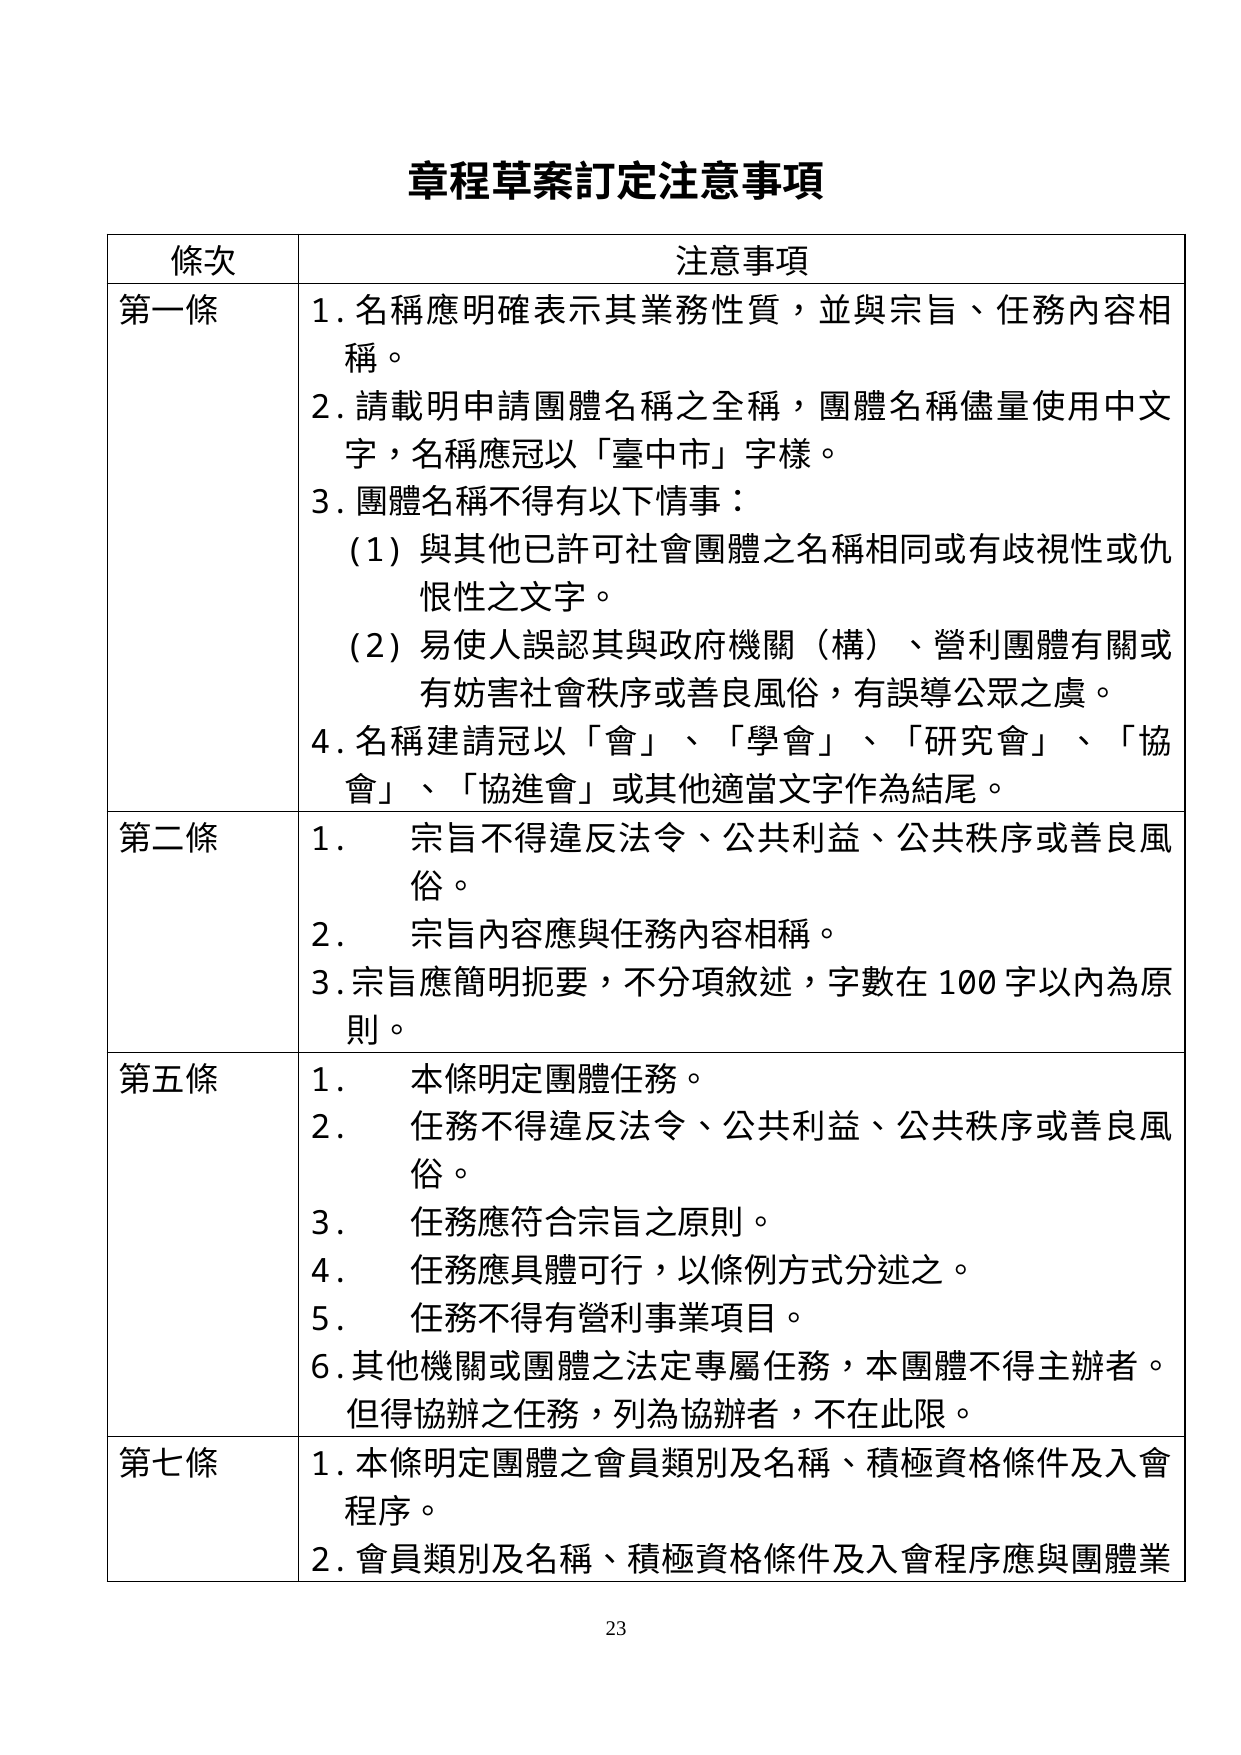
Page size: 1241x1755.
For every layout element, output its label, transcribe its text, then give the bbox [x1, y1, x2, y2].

table_cell 宗旨不得違反法令、公共利益、公共秩序或善良風俗。 宗旨內容應與任務內容相稱。 宗旨應簡明扼要，不分項敘述，字數在100字以內為原則。 [299, 812, 1184, 1052]
table_header 注意事項 [299, 235, 1184, 283]
table_cell 第一條 [108, 284, 298, 811]
table_header 條次 [108, 235, 298, 283]
table_cell 本條明定團體之會員類別及名稱、積極資格條件及入會程序。 會員類別及名稱、積極資格條件及入會程序應與團體業務性質相稱。 會員類別及名稱：依團體性質擇用個人會員（或正式會員、普通會員、基本會員）、團體會員、預備會員（或準會員）、永久會員、學生會員、贊助會員、榮譽會員（或名譽會員）或其他適當名稱。永久會員指其繳納一定數額常年會費後，即不必繳納常年會費之會員，其出會，再入會時仍須依章程繳納會費。 設團體會員者，應載明推（選）派代表○人，以行使權利。 [299, 1437, 1184, 1581]
table_cell 第二條 [108, 812, 298, 1052]
table_cell 第五條 [108, 1053, 298, 1436]
table_cell 本條明定團體任務。 任務不得違反法令、公共利益、公共秩序或善良風俗。 任務應符合宗旨之原則。 任務應具體可行，以條例方式分述之。 任務不得有營利事業項目。 其他機關或團體之法定專屬任務，本團體不得主辦者。但得協辦之任務，列為協辦者，不在此限。 [299, 1053, 1184, 1436]
table_cell 第七條 [108, 1437, 298, 1581]
subtitle 章程草案訂定注意事項 [111, 148, 1121, 208]
table_cell 名稱應明確表示其業務性質，並與宗旨、任務內容相稱。 請載明申請團體名稱之全稱，團體名稱儘量使用中文字，名稱應冠以「臺中市」字樣。 團體名稱不得有以下情事： 與其他已許可社會團體之名稱相同或有歧視性或仇恨性之文字。 易使人誤認其與政府機關（構）、營利團體有關或有妨害社會秩序或善良風俗，有誤導公眾之虞。 名稱建請冠以「會」、「學會」、「研究會」、「協會」、「協進會」或其他適當文字作為結尾。 [299, 284, 1184, 811]
